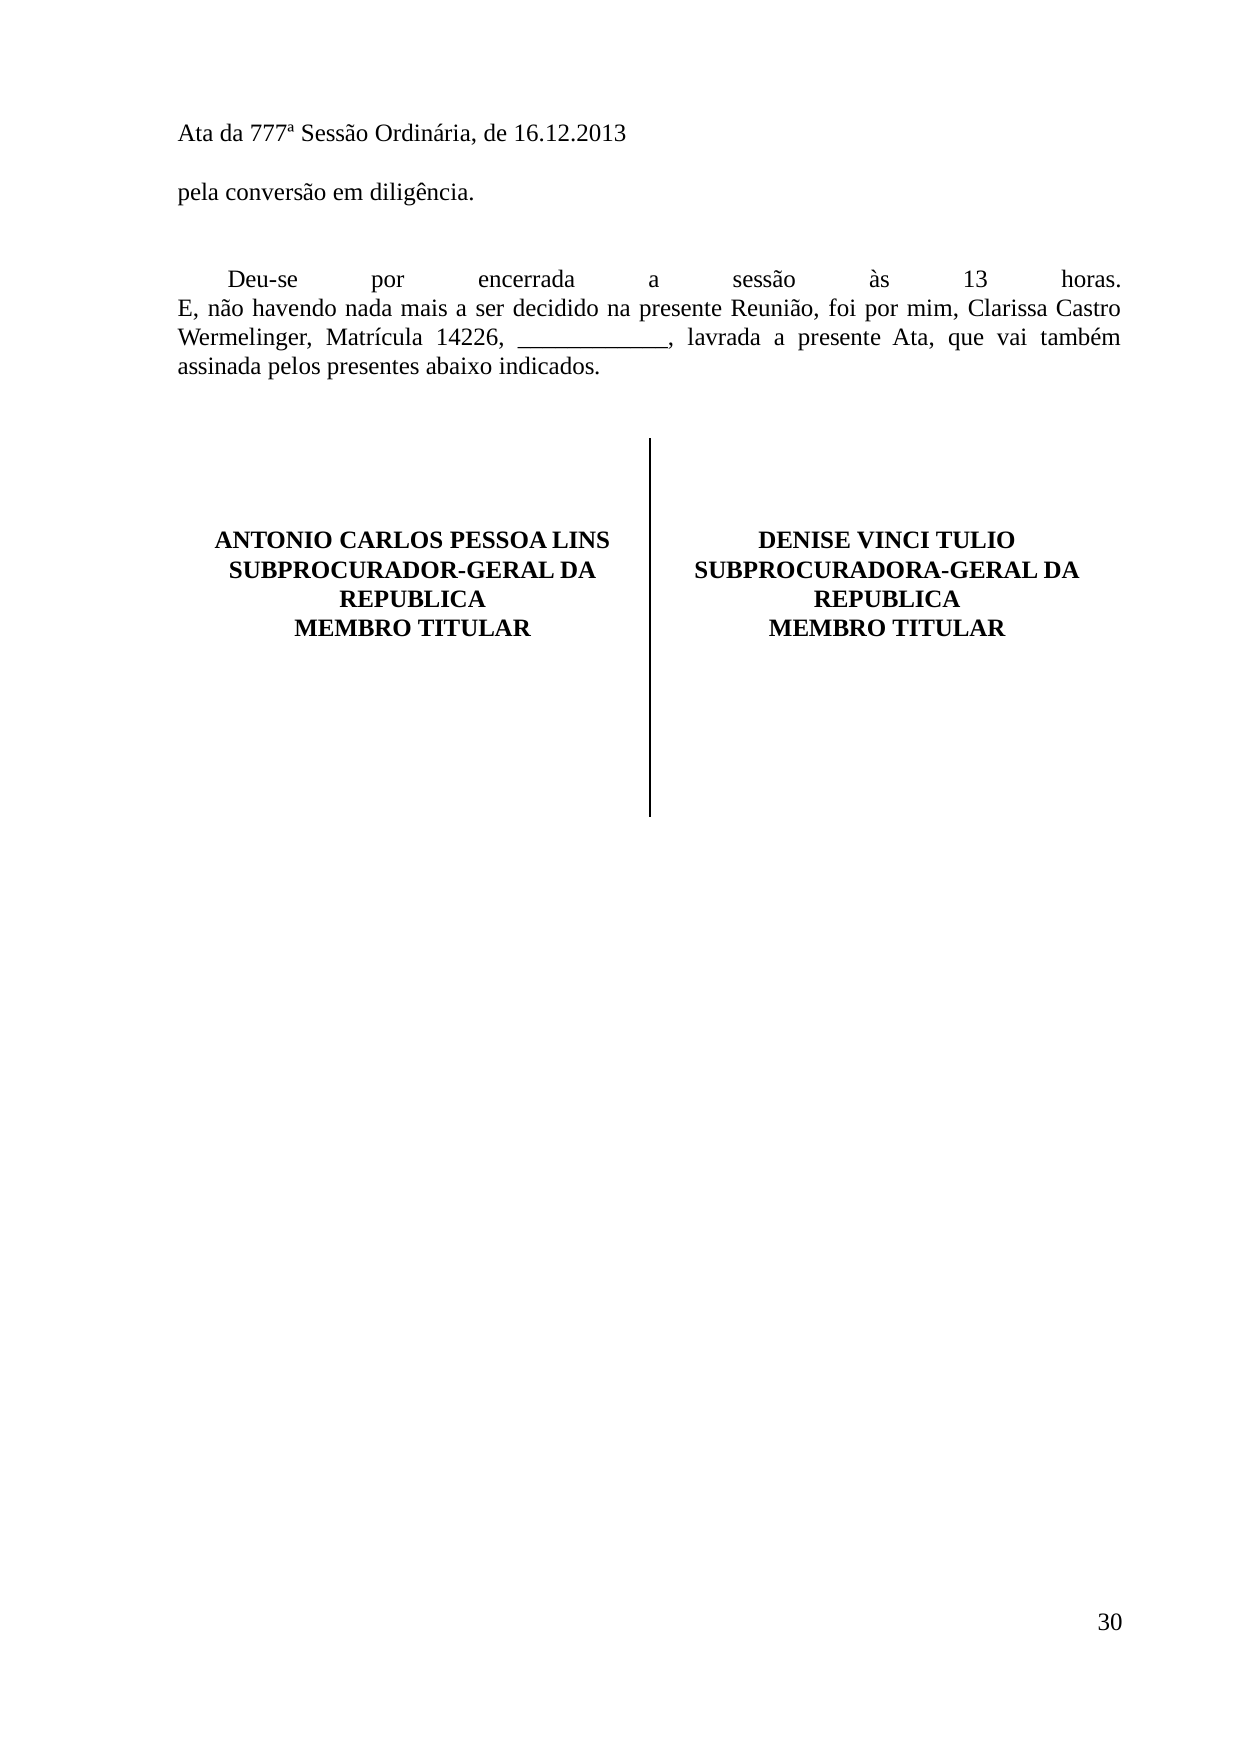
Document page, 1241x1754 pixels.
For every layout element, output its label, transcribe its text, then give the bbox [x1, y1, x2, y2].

text MEMBRO TITULAR [652, 613, 1122, 642]
text SUBPROCURADOR-GERAL DA REPUBLICA [177, 554, 647, 613]
text SUBPROCURADORA-GERAL DA REPUBLICA [652, 554, 1122, 613]
text Deu-se por encerrada a sessão às 13 horas. E, não havendo nada mais a ser decidido na presente Reunião, foi por mim, Clarissa Castro Wermelinger, Matrícula 14226, ____________, lavrada a presente Ata, que vai também assinada pelos presentes abaixo indicados. [177, 264, 1122, 380]
text ANTONIO CARLOS PESSOA LINS [177, 525, 647, 554]
text pela conversão em diligência. [177, 177, 1122, 206]
text MEMBRO TITULAR [177, 613, 647, 642]
text DENISE VINCI TULIO [652, 525, 1122, 554]
